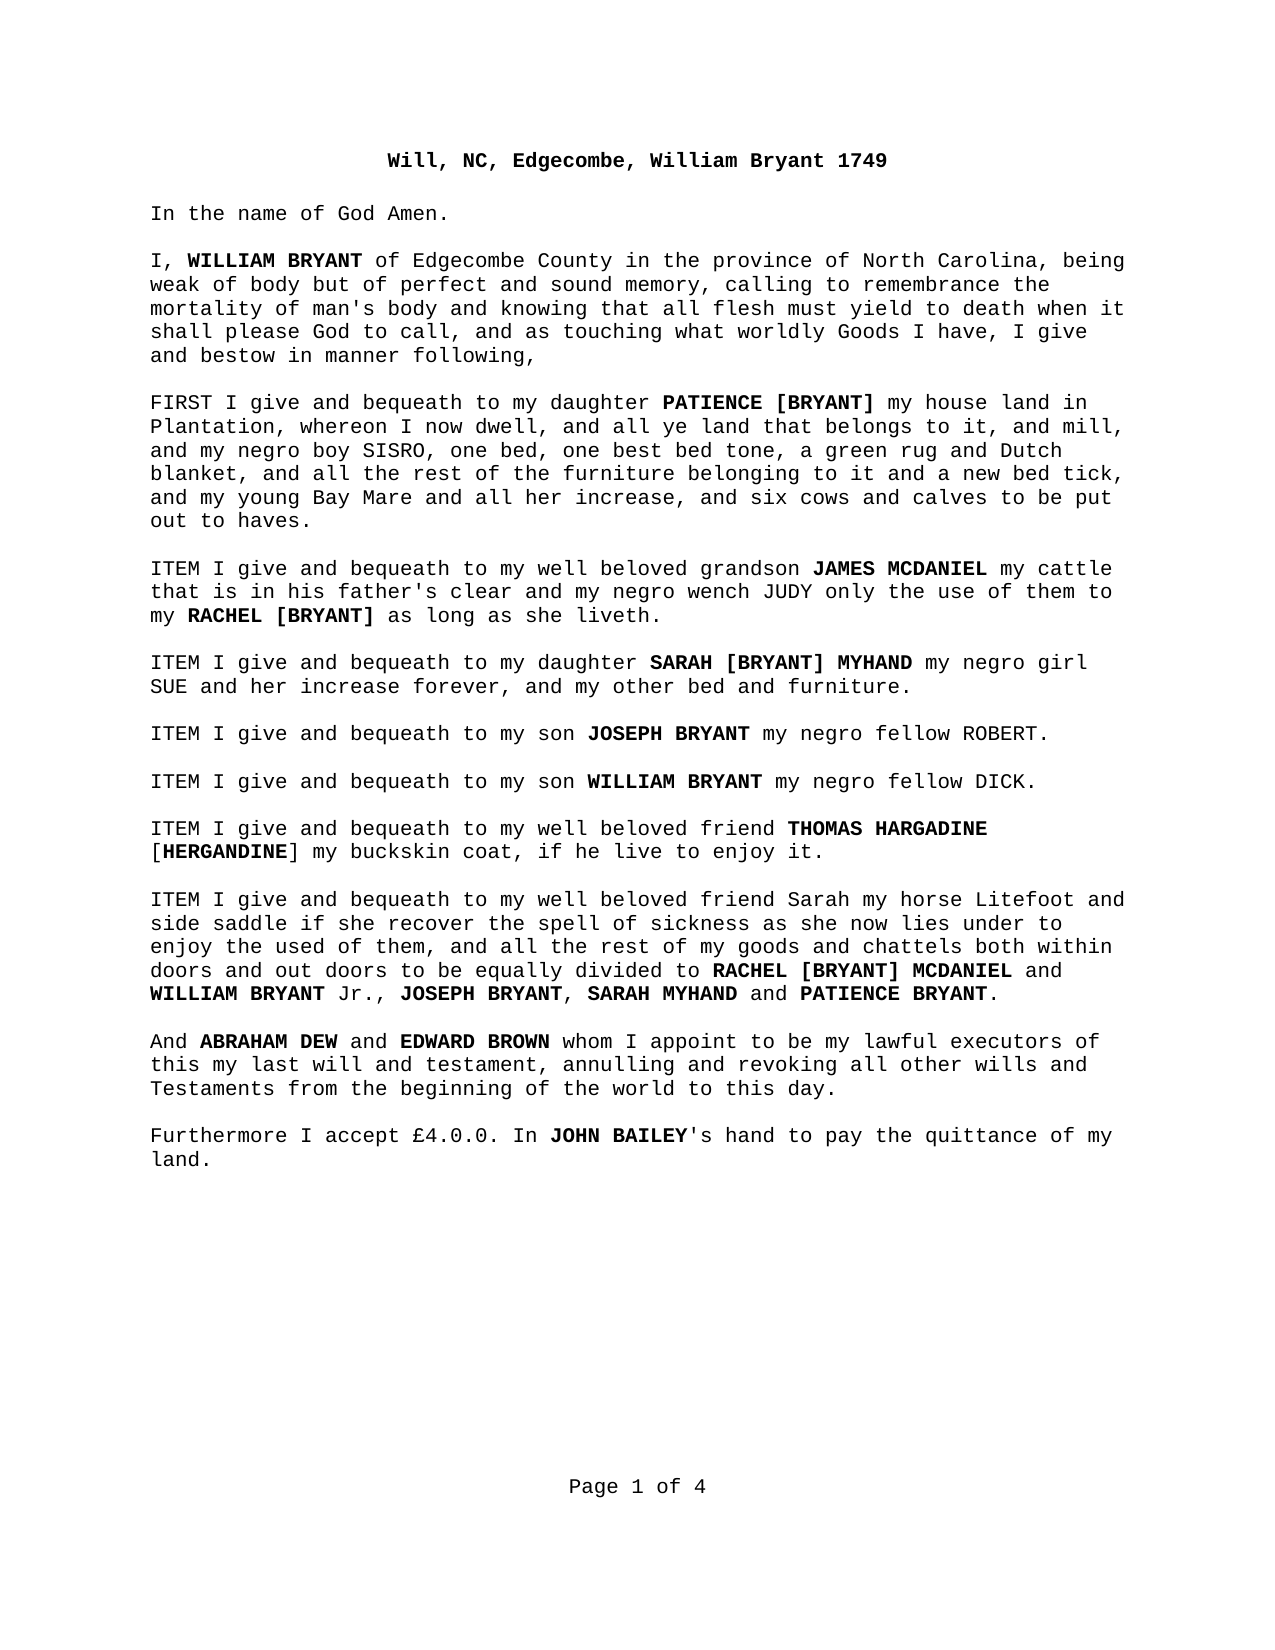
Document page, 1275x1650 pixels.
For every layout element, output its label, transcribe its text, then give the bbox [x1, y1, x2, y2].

text Item I give and bequeath to my well beloved grandson James McDaniel my cattle that is in his father's clear and my negro wench Judy only the use of them to my Rachel [Bryant] as long as she liveth. [150, 558, 1125, 629]
text Item I give and bequeath to my well beloved friend Sarah my horse Litefoot and side saddle if she recover the spell of sickness as she now lies under to enjoy the used of them, and all the rest of my goods and chattels both within doors and out doors to be equally divided to Rachel [Bryant] McDaniel and William Bryant Jr., Joseph Bryant, Sarah Myhand and Patience Bryant. [150, 889, 1125, 1007]
text I, William Bryant of Edgecombe County in the province of North Carolina, being weak of body but of perfect and sound memory, calling to remembrance the mortality of man's body and knowing that all flesh must yield to death when it shall please God to call, and as touching what worldly Goods I have, I give and bestow in manner following, [150, 250, 1125, 369]
text first I give and bequeath to my daughter patience [Bryant] my house land in Plantation, whereon I now dwell, and all ye land that belongs to it, and mill, and my negro boy Sisro, one bed, one best bed tone, a green rug and Dutch blanket, and all the rest of the furniture belonging to it and a new bed tick, and my young Bay Mare and all her increase, and six cows and calves to be put out to haves. [150, 392, 1125, 534]
text Item I give and bequeath to my son Joseph Bryant my negro fellow Robert. [150, 723, 1125, 747]
text In the name of God Amen. [150, 203, 1125, 227]
text Item I give and bequeath to my son William Bryant my negro fellow dick. [150, 771, 1125, 794]
text Item I give and bequeath to my well beloved friend Thomas HARGADINE [HERGANDINE] my buckskin coat, if he live to enjoy it. [150, 818, 1125, 865]
text Furthermore I accept £4.0.0. In John Bailey's hand to pay the quittance of my land. [150, 1125, 1125, 1173]
text Item I give and bequeath to my daughter Sarah [Bryant] Myhand my negro girl SUE and her increase forever, and my other bed and furniture. [150, 652, 1125, 700]
text And AbraHAM DEw and Edward Brown whom I appoint to be my lawful executors of this my last will and testament, annulling and revoking all other wills and Testaments from the beginning of the world to this day. [150, 1031, 1125, 1102]
